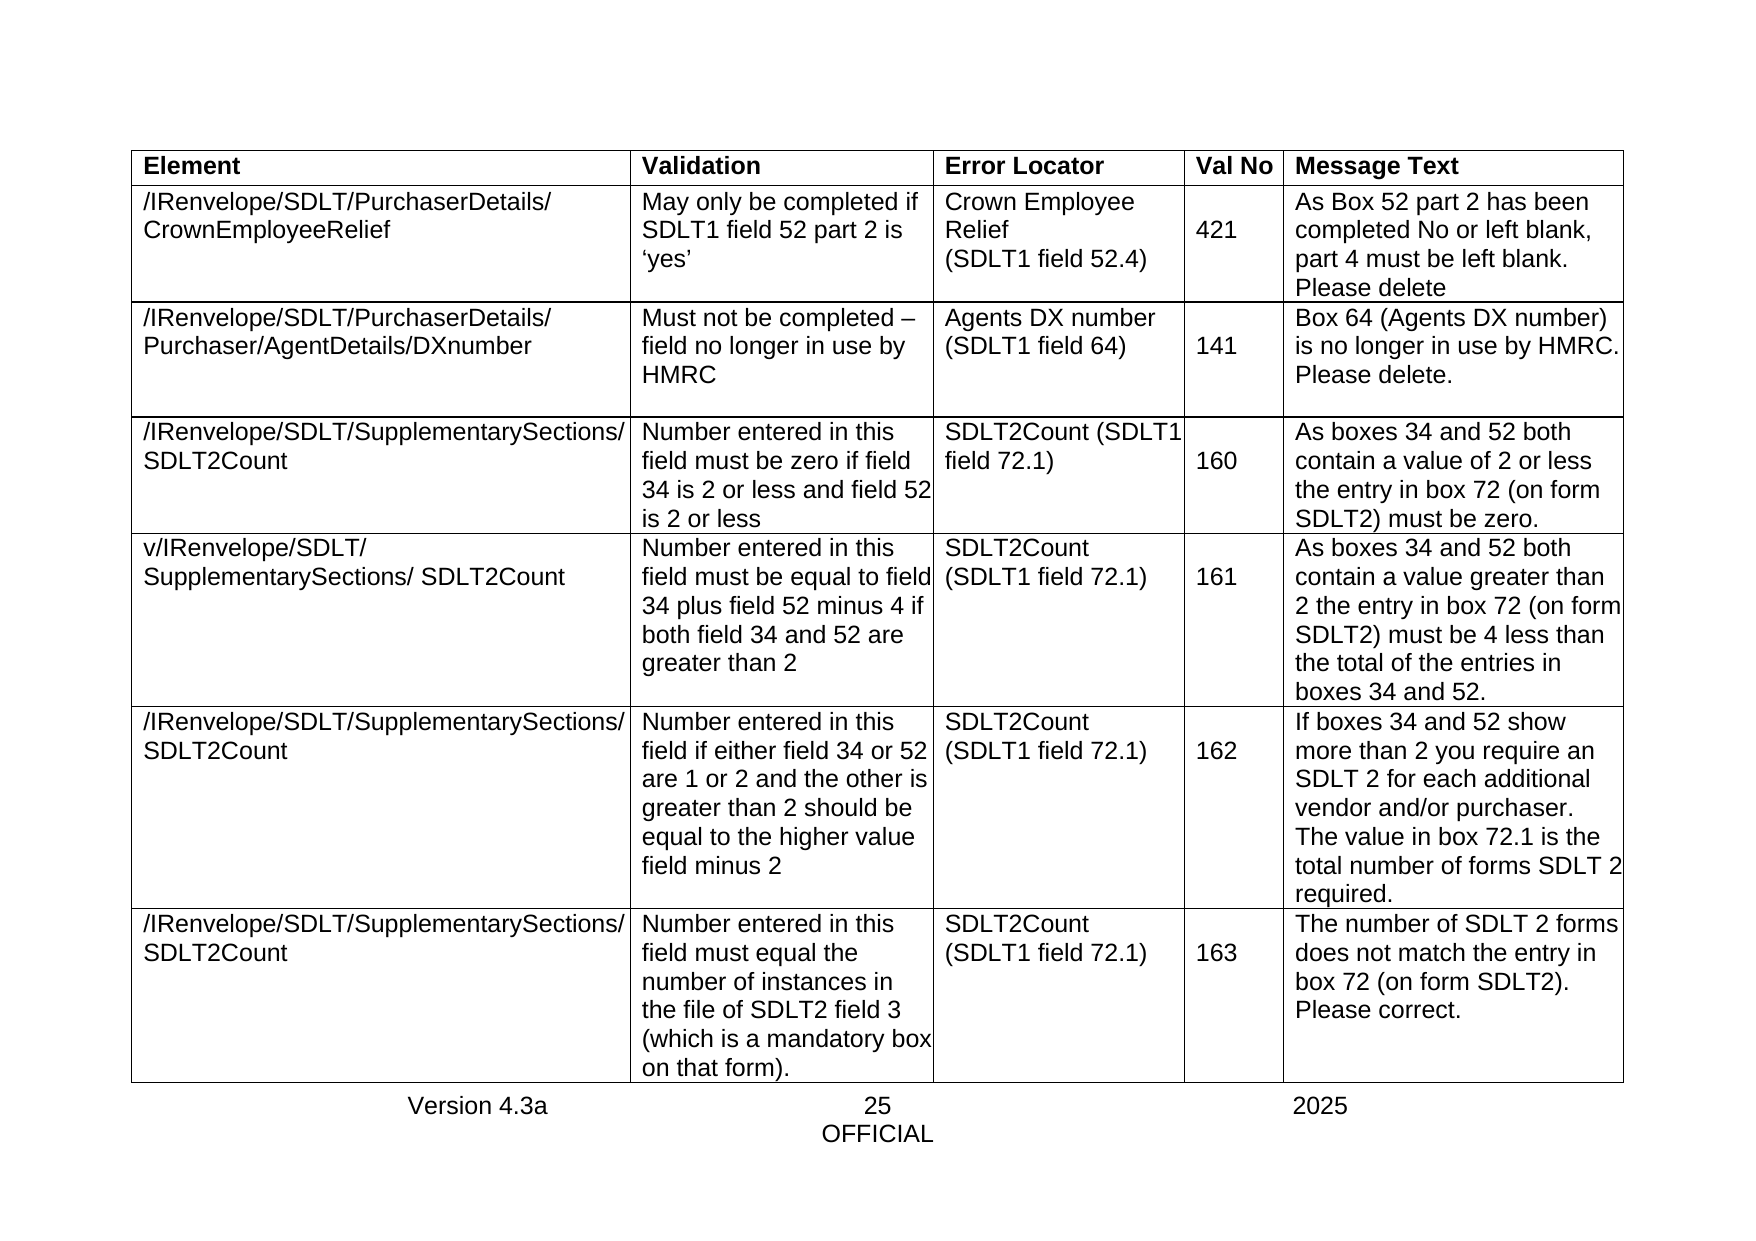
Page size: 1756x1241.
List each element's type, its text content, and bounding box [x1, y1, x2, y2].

table_cell As boxes 34 and 52 both contain a value of 2 or less the entry in box 72 (on form SDLT2) must be zero. [1284, 418, 1623, 532]
table_cell /IRenvelope/SDLT/PurchaserDetails/Purchaser/AgentDetails/DXnumber [132, 303, 630, 416]
table_cell Number entered in this field if either field 34 or 52 are 1 or 2 and the other is greater than 2 should be equal to the higher value field minus 2 [631, 707, 933, 908]
table_header Message Text [1284, 151, 1623, 185]
table_cell As boxes 34 and 52 both contain a value greater than 2 the entry in box 72 (on form SDLT2) must be 4 less than the total of the entries in boxes 34 and 52. [1284, 534, 1623, 706]
table_cell 163 [1185, 909, 1283, 1082]
table_cell SDLT2Count (SDLT1 field 72.1) [934, 909, 1184, 1082]
table_cell Number entered in this field must be equal to field 34 plus field 52 minus 4 if both field 34 and 52 are greater than 2 [631, 534, 933, 706]
table_cell Agents DX number (SDLT1 field 64) [934, 303, 1184, 416]
table_cell Number entered in this field must be zero if field 34 is 2 or less and field 52 is 2 or less [631, 418, 933, 532]
table_header Error Locator [934, 151, 1184, 185]
table_cell SDLT2Count (SDLT1 field 72.1) [934, 418, 1184, 532]
table_header Element [132, 151, 630, 185]
table_cell SDLT2Count (SDLT1 field 72.1) [934, 534, 1184, 706]
table_cell The number of SDLT 2 forms does not match the entry in box 72 (on form SDLT2). Please correct. [1284, 909, 1623, 1082]
table_cell May only be completed if SDLT1 field 52 part 2 is ‘yes’ [631, 186, 933, 301]
table_cell 160 [1185, 418, 1283, 532]
table_cell SDLT2Count (SDLT1 field 72.1) [934, 707, 1184, 908]
table_header Val No [1185, 151, 1283, 185]
table_cell Must not be completed – field no longer in use by HMRC [631, 303, 933, 416]
table_cell 141 [1185, 303, 1283, 416]
table_cell /IRenvelope/SDLT/SupplementarySections/ SDLT2Count [132, 707, 630, 908]
table_cell If boxes 34 and 52 show more than 2 you require an SDLT 2 for each additional vendor and/or purchaser. The value in box 72.1 is the total number of forms SDLT 2 required. [1284, 707, 1623, 908]
table_cell /IRenvelope/SDLT/SupplementarySections/ SDLT2Count [132, 418, 630, 532]
table_cell Number entered in this field must equal the number of instances in the file of SDLT2 field 3 (which is a mandatory box on that form). [631, 909, 933, 1082]
table_cell 421 [1185, 186, 1283, 301]
table_cell As Box 52 part 2 has been completed No or left blank, part 4 must be left blank. Please delete [1284, 186, 1623, 301]
table_cell /IRenvelope/SDLT/SupplementarySections/ SDLT2Count [132, 909, 630, 1082]
table_cell Crown Employee Relief (SDLT1 field 52.4) [934, 186, 1184, 301]
table_cell v/IRenvelope/SDLT/SupplementarySections/ SDLT2Count [132, 534, 630, 706]
table_cell 161 [1185, 534, 1283, 706]
table_cell Box 64 (Agents DX number) is no longer in use by HMRC. Please delete. [1284, 303, 1623, 416]
table_header Validation [631, 151, 933, 185]
table_cell 162 [1185, 707, 1283, 908]
table_cell /IRenvelope/SDLT/PurchaserDetails/CrownEmployeeRelief [132, 186, 630, 301]
